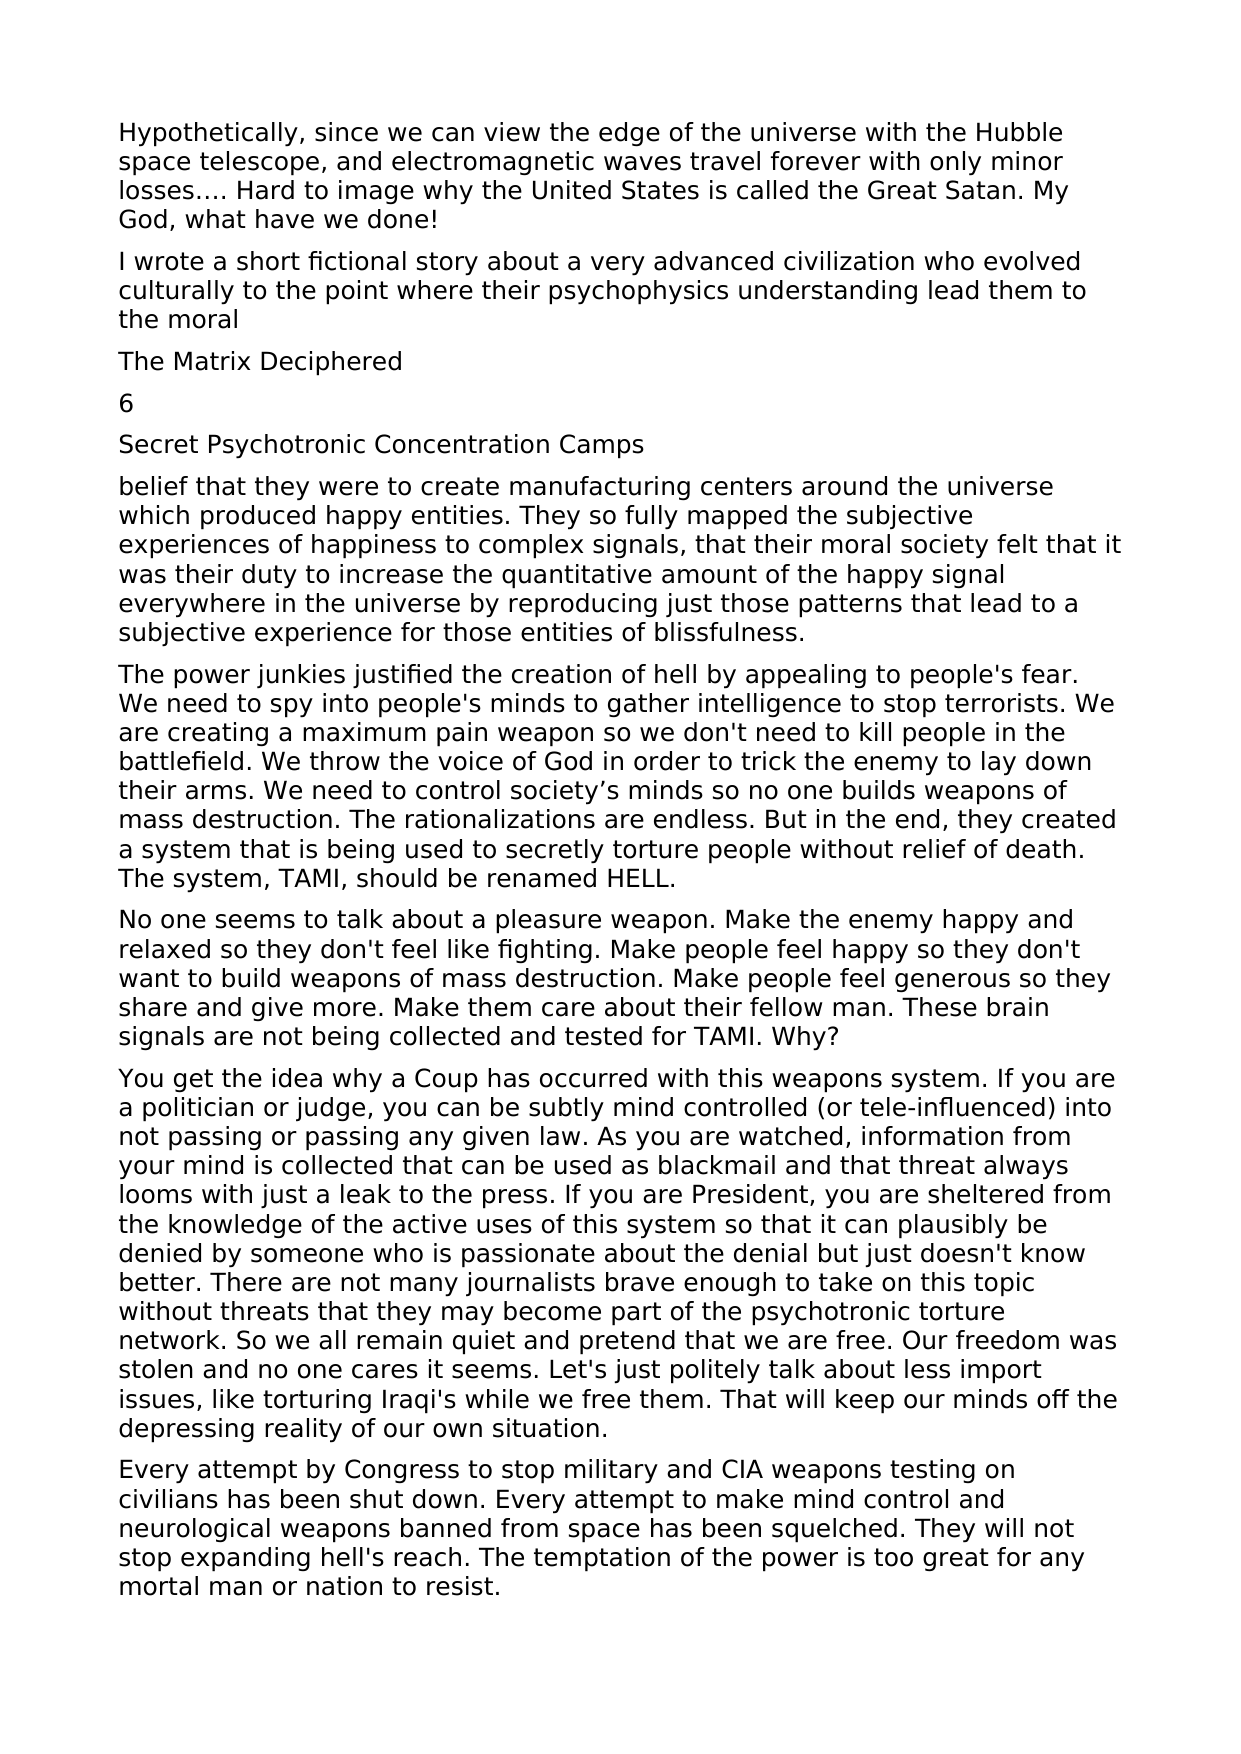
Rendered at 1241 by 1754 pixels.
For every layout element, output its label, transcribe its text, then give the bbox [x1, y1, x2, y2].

text 6 [118, 389, 1122, 418]
text I wrote a short fictional story about a very advanced civilization who evolved culturally to the point where their psychophysics understanding lead them to the moral [118, 247, 1122, 335]
text You get the idea why a Coup has occurred with this weapons system. If you are a politician or judge, you can be subtly mind controlled (or tele-influenced) into not passing or passing any given law. As you are watched, information from your mind is collected that can be used as blackmail and that threat always looms with just a leak to the press. If you are President, you are sheltered from the knowledge of the active uses of this system so that it can plausibly be denied by someone who is passionate about the denial but just doesn't know better. There are not many journalists brave enough to take on this topic without threats that they may become part of the psychotronic torture network. So we all remain quiet and pretend that we are free. Our freedom was stolen and no one cares it seems. Let's just politely talk about less import issues, like torturing Iraqi's while we free them. That will keep our minds off the depressing reality of our own situation. [118, 1064, 1122, 1443]
text Secret Psychotronic Concentration Camps [118, 431, 1122, 460]
text Hypothetically, since we can view the edge of the universe with the Hubble space telescope, and electromagnetic waves travel forever with only minor losses…. Hard to image why the United States is called the Great Satan. My God, what have we done! [118, 118, 1122, 235]
text The Matrix Deciphered [118, 347, 1122, 376]
text No one seems to talk about a pleasure weapon. Make the enemy happy and relaxed so they don't feel like fighting. Make people feel happy so they don't want to build weapons of mass destruction. Make people feel generous so they share and give more. Make them care about their fellow man. These brain signals are not being collected and tested for TAMI. Why? [118, 906, 1122, 1051]
text Every attempt by Congress to stop military and CIA weapons testing on civilians has been shut down. Every attempt to make mind control and neurological weapons banned from space has been squelched. They will not stop expanding hell's reach. The temptation of the power is too great for any mortal man or nation to resist. [118, 1456, 1122, 1601]
text belief that they were to create manufacturing centers around the universe which produced happy entities. They so fully mapped the subjective experiences of happiness to complex signals, that their moral society felt that it was their duty to increase the quantitative amount of the happy signal everywhere in the universe by reproducing just those patterns that lead to a subjective experience for those entities of blissfulness. [118, 472, 1122, 647]
text The power junkies justified the creation of hell by appealing to people's fear. We need to spy into people's minds to gather intelligence to stop terrorists. We are creating a maximum pain weapon so we don't need to kill people in the battlefield. We throw the voice of God in order to trick the enemy to lay down their arms. We need to control society’s minds so no one builds weapons of mass destruction. The rationalizations are endless. But in the end, they created a system that is being used to secretly torture people without relief of death. The system, TAMI, should be renamed HELL. [118, 660, 1122, 893]
